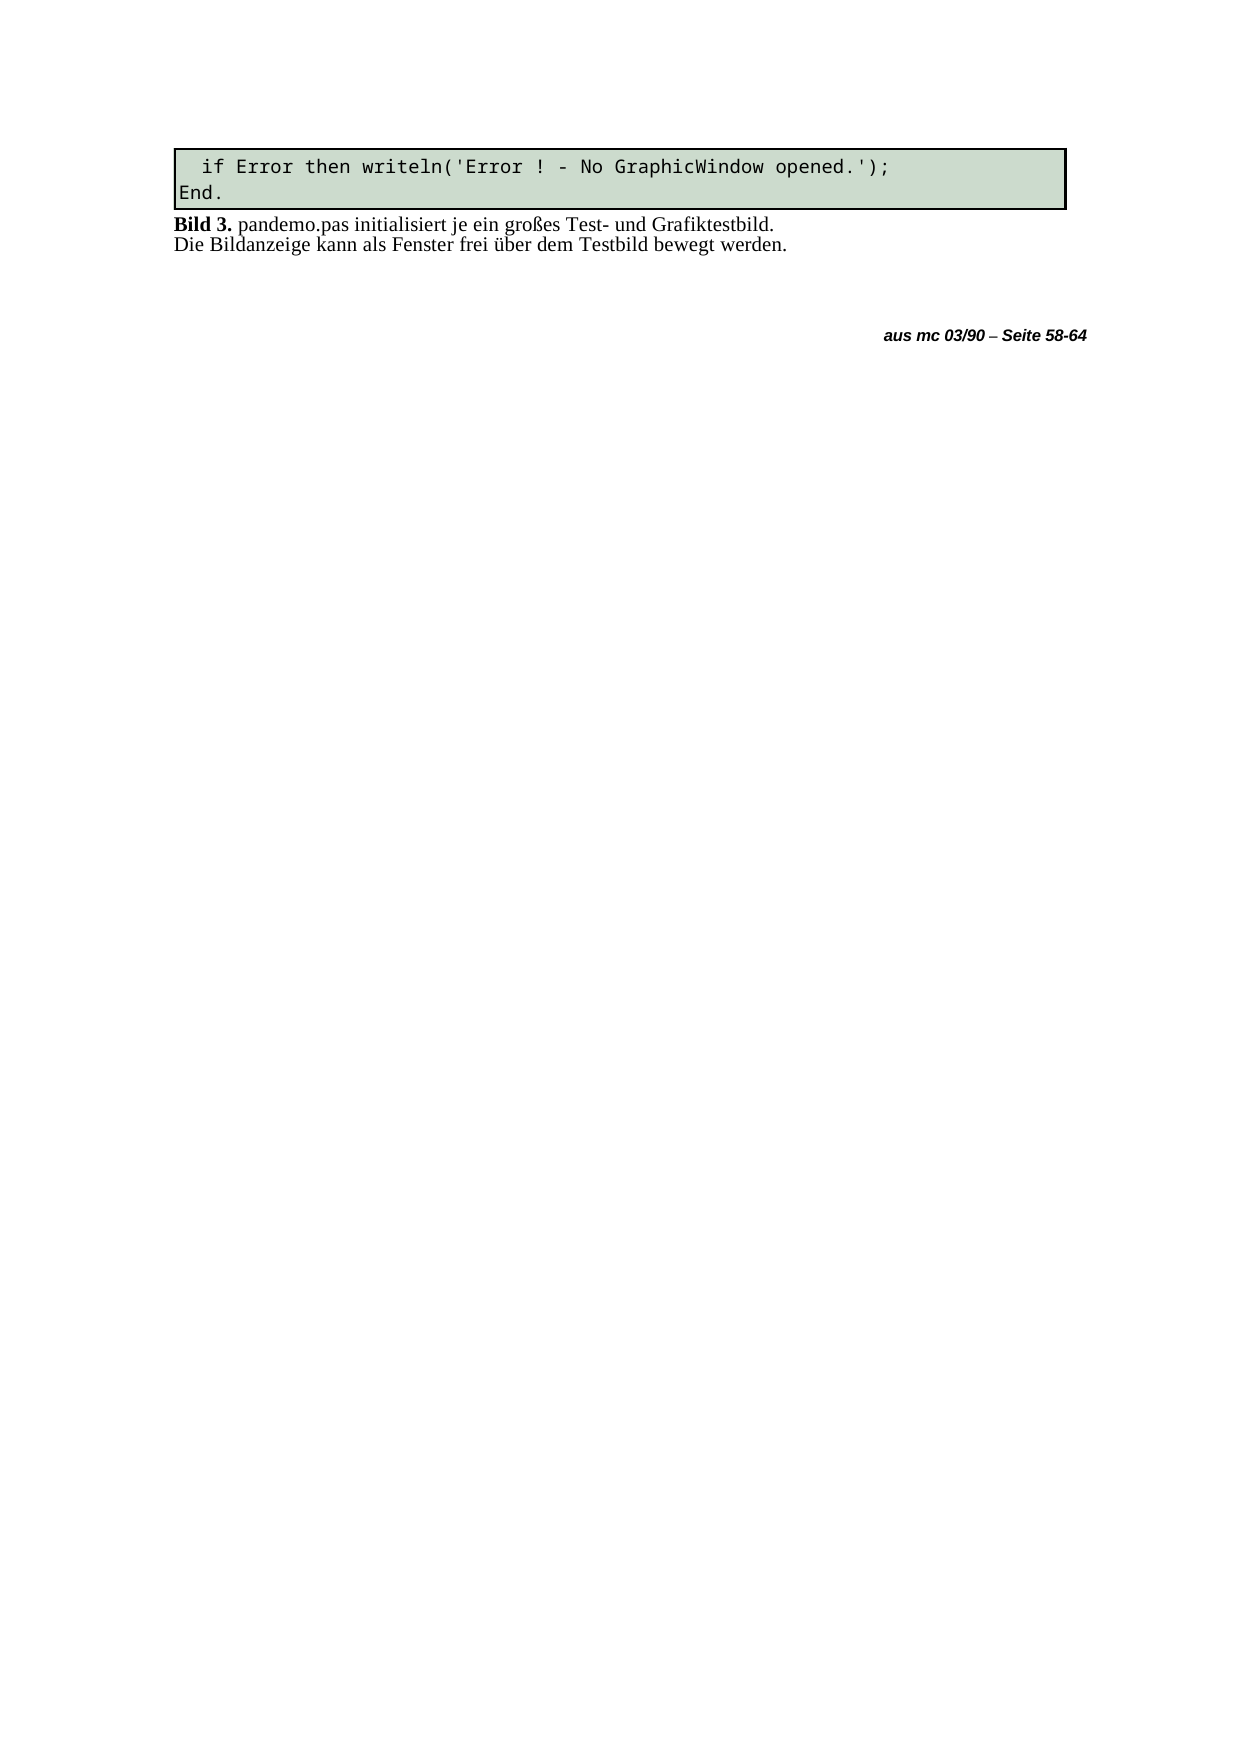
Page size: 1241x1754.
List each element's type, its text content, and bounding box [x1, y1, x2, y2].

list if Error then writeln('Error ! - No GraphicWindow opened.'); [176, 150, 1064, 174]
text aus mc 03/90 – Seite 58-64 [148, 326, 1092, 344]
list End. [176, 174, 1064, 208]
text Bild 3. pandemo.pas initialisiert je ein großes Test- und Grafiktestbild. Die Bildanzeige kann als Fenster frei über dem Testbild bewegt werden. [173, 216, 1067, 255]
